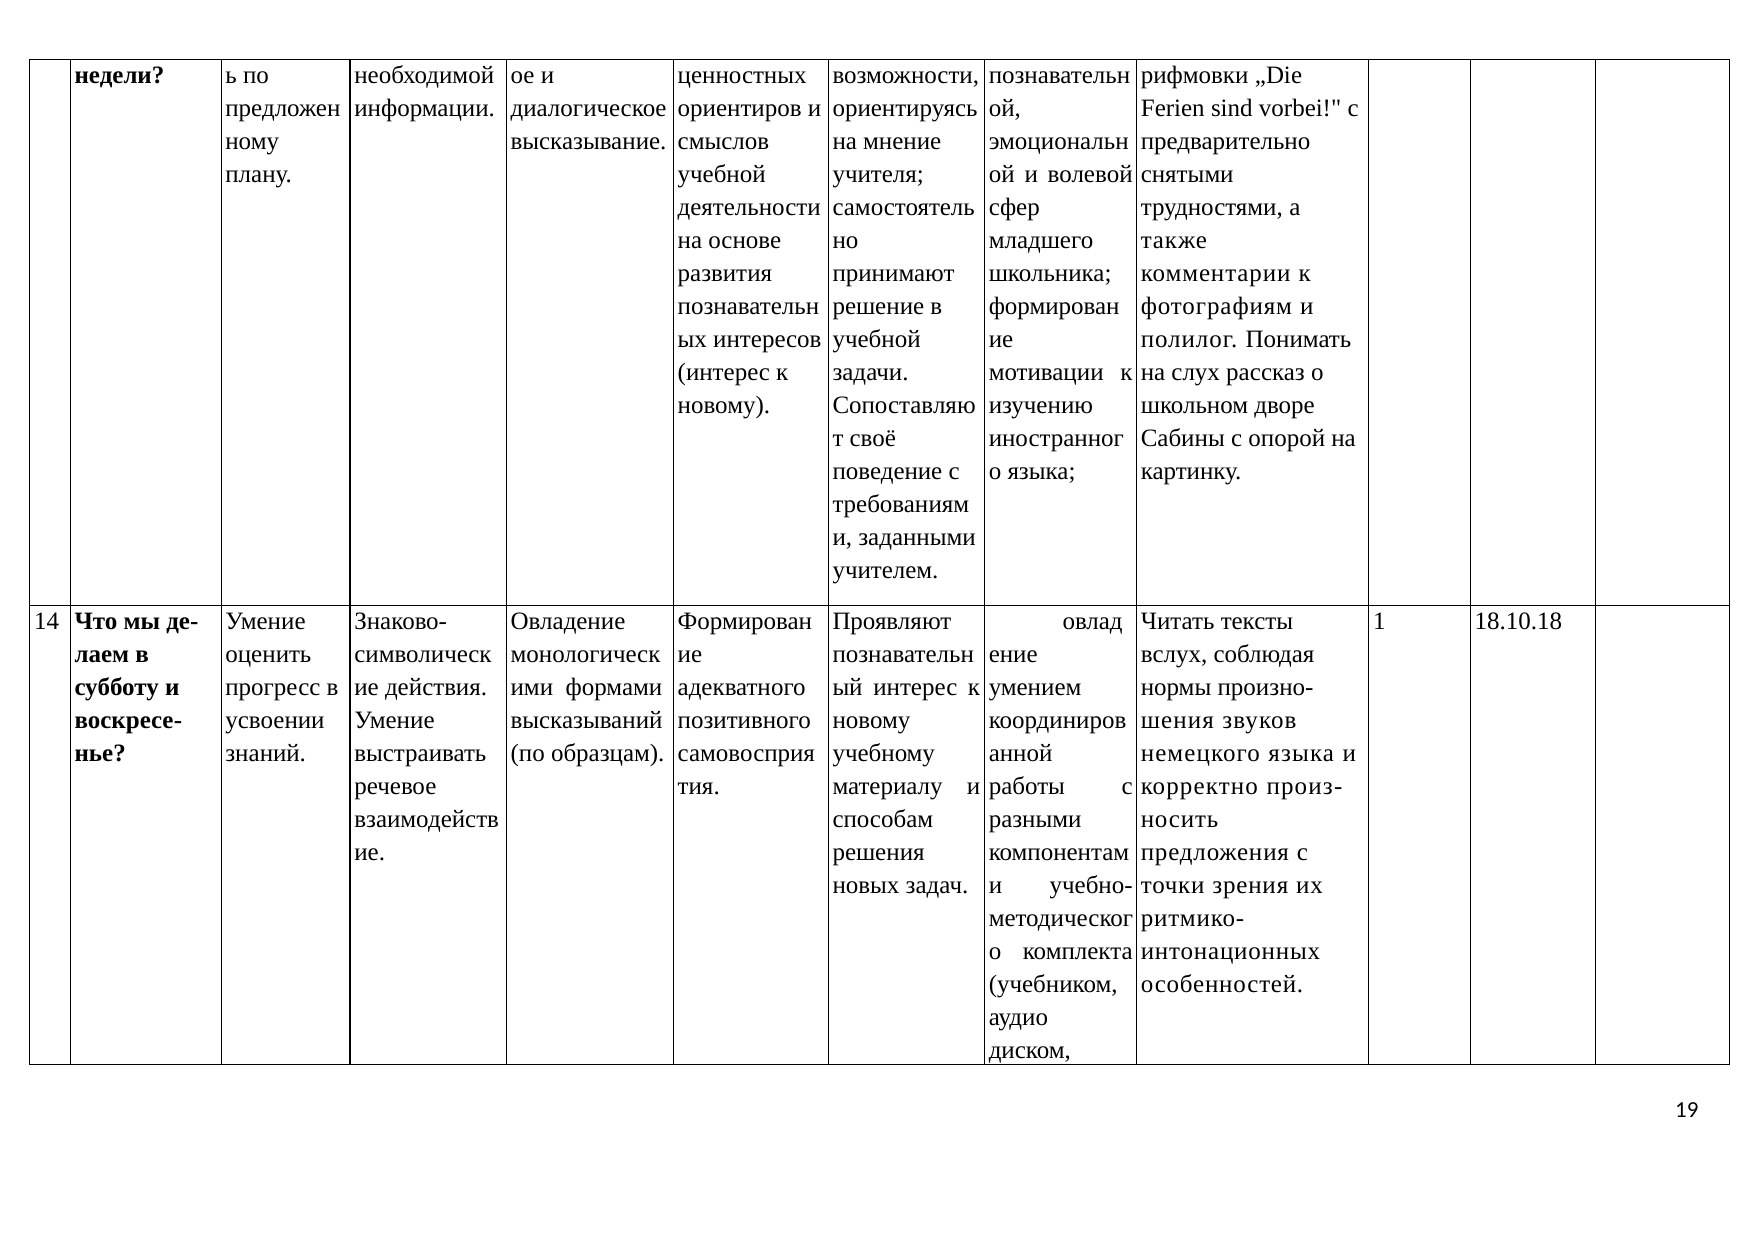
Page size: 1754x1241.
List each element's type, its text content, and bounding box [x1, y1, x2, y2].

table_cell необходимой информации. [351, 60, 506, 605]
table_cell рифмовки „Die Ferien sind vorbei!" с предварительно снятыми трудностями, а также комментарии к фотографиям и полилог. Понимать на слух рассказ о школьном дворе Сабины с опорой на картинку. [1137, 60, 1368, 605]
table_cell 1 [1369, 606, 1470, 1064]
table_cell Овладение монологическими формами высказываний (по образцам). [507, 606, 673, 1064]
table_cell 18.10.18 [1471, 606, 1595, 1064]
table_cell [1471, 60, 1595, 605]
table_cell [1596, 60, 1729, 605]
table_cell [30, 60, 70, 605]
table_cell познавательной, эмоциональной и волевой сфер младшего школьника; формирование мотивации к изучению иностранного языка; [985, 60, 1136, 605]
table_cell Умение оценить прогресс в усвоении знаний. [222, 606, 349, 1064]
table_cell [1369, 60, 1470, 605]
table_cell возможности, ориентируясь на мнение учителя; самостоятельно принимают решение в учебной задачи. Сопоставляют своё поведение с требованиями, заданными учителем. [829, 60, 984, 605]
table_cell недели? [71, 60, 221, 605]
table_cell Читать тексты вслух, соблюдая нормы произно­шения звуков немецкого языка и корректно произ­носить предложения с точки зрения их ритмико-интонационных особенностей. [1137, 606, 1368, 1064]
table_cell Формирование адекватного позитивного самовосприятия. [674, 606, 828, 1064]
table_cell ь по предложенному плану. [222, 60, 349, 605]
table_cell ценностных ориентиров и смыслов учебной деятельности на основе развития познавательных интересов (интерес к новому). [674, 60, 828, 605]
table_cell 14 [30, 606, 70, 1064]
table_cell Знаково-символические действия. Умение выстраивать речевое взаимодействие. [351, 606, 506, 1064]
table_cell ое и диалогическое высказывание. [507, 60, 673, 605]
table_cell Проявляют познавательный интерес к новому учебному материалу и способам решения новых задач. [829, 606, 984, 1064]
table_cell [1596, 606, 1729, 1064]
table_cell Что мы де­лаем в субботу и воскресе­нье? [71, 606, 221, 1064]
table_cell овладение умением координированной работы с разными компонентами учебно-методического комплекта (учебником, аудио диском, [985, 606, 1136, 1064]
